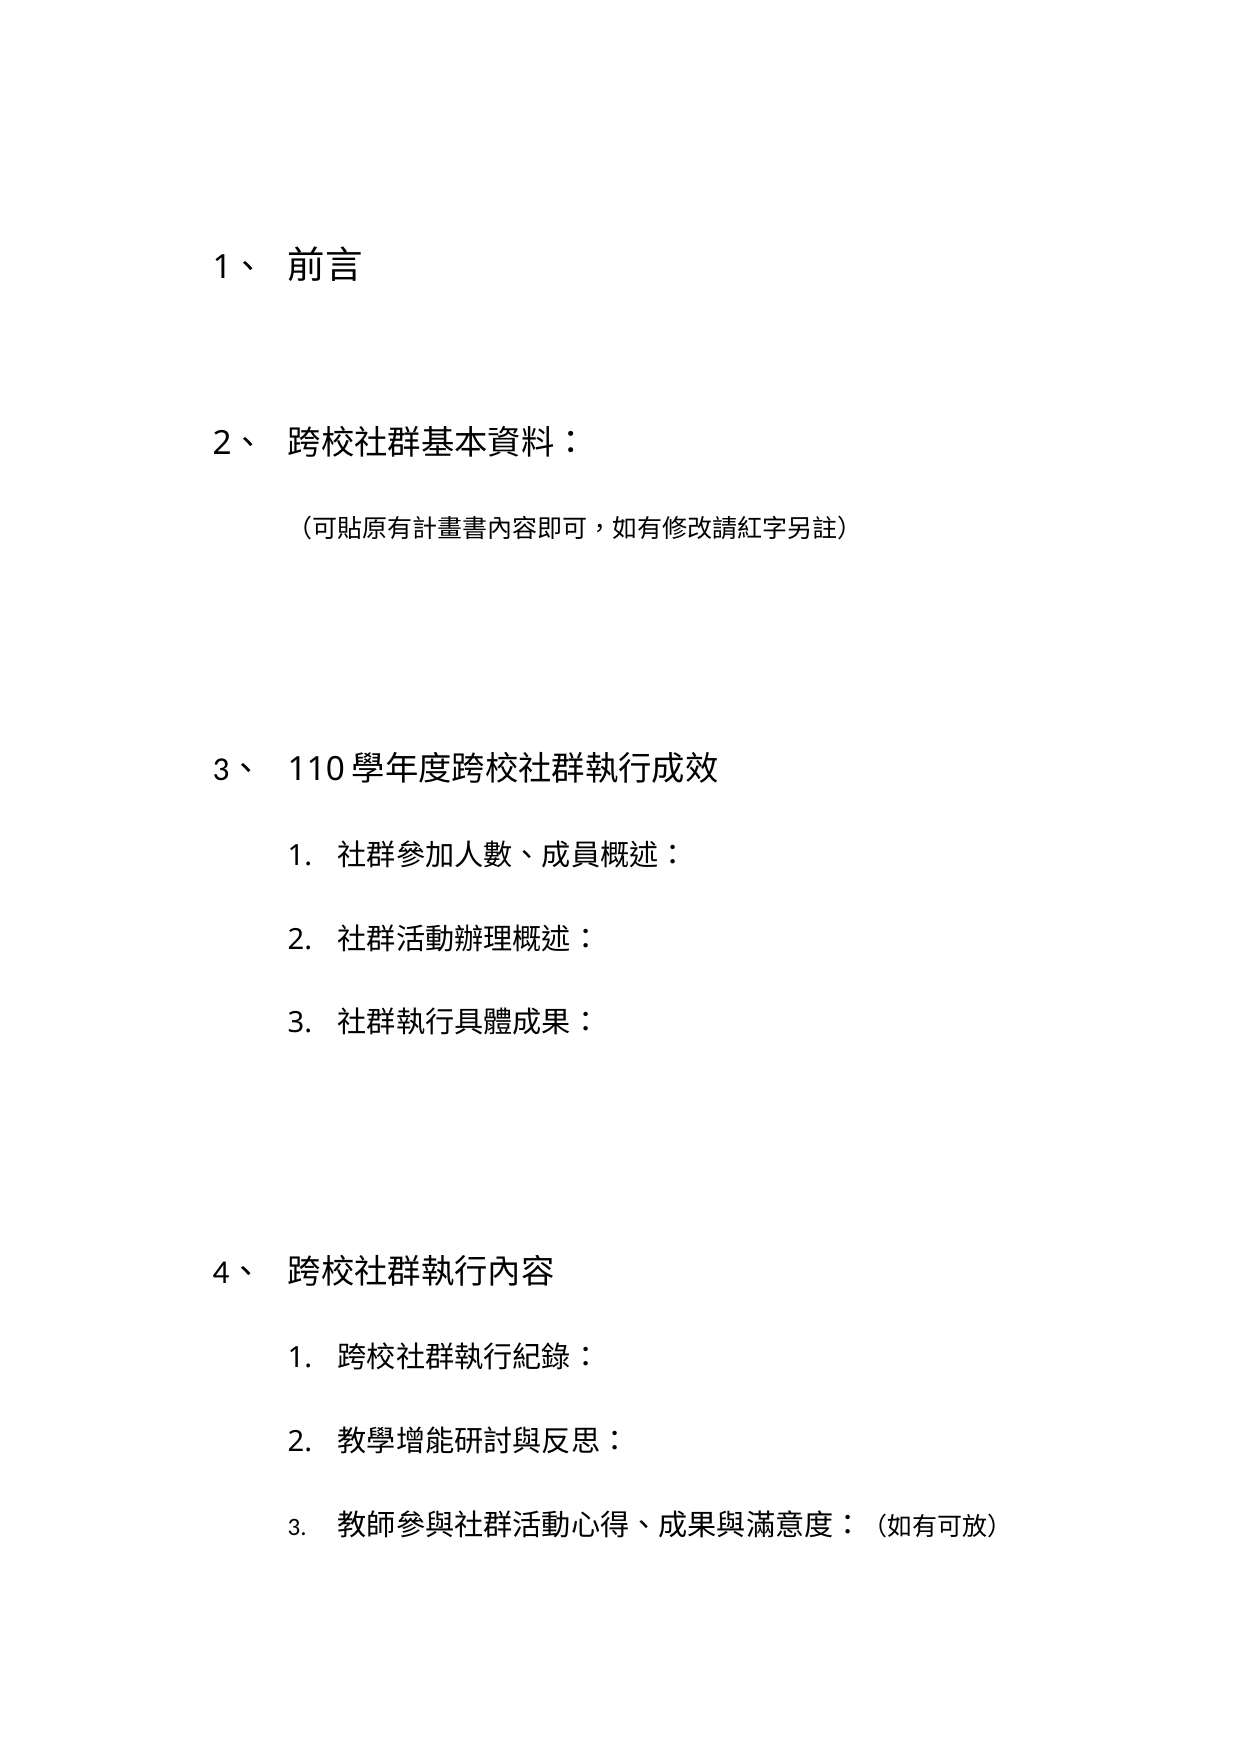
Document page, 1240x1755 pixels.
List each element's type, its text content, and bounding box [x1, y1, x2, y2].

list 社群活動辦理概述： [287, 895, 1093, 957]
list 社群執行具體成果： [287, 979, 1093, 1041]
list 跨校社群執行紀錄： [287, 1313, 1093, 1376]
list 社群參加人數、成員概述： [287, 811, 1093, 874]
list 跨校社群執行內容 [212, 1227, 1093, 1289]
list 教學增能研討與反思： [287, 1397, 1093, 1459]
list 跨校社群基本資料： [212, 398, 1093, 461]
list 前言 [212, 221, 1093, 283]
list 教師參與社群活動心得、成果與滿意度：（如有可放） [287, 1481, 1093, 1543]
text （可貼原有計畫書內容即可，如有修改請紅字另註） [287, 485, 1093, 548]
list 110學年度跨校社群執行成效 [212, 725, 1093, 787]
